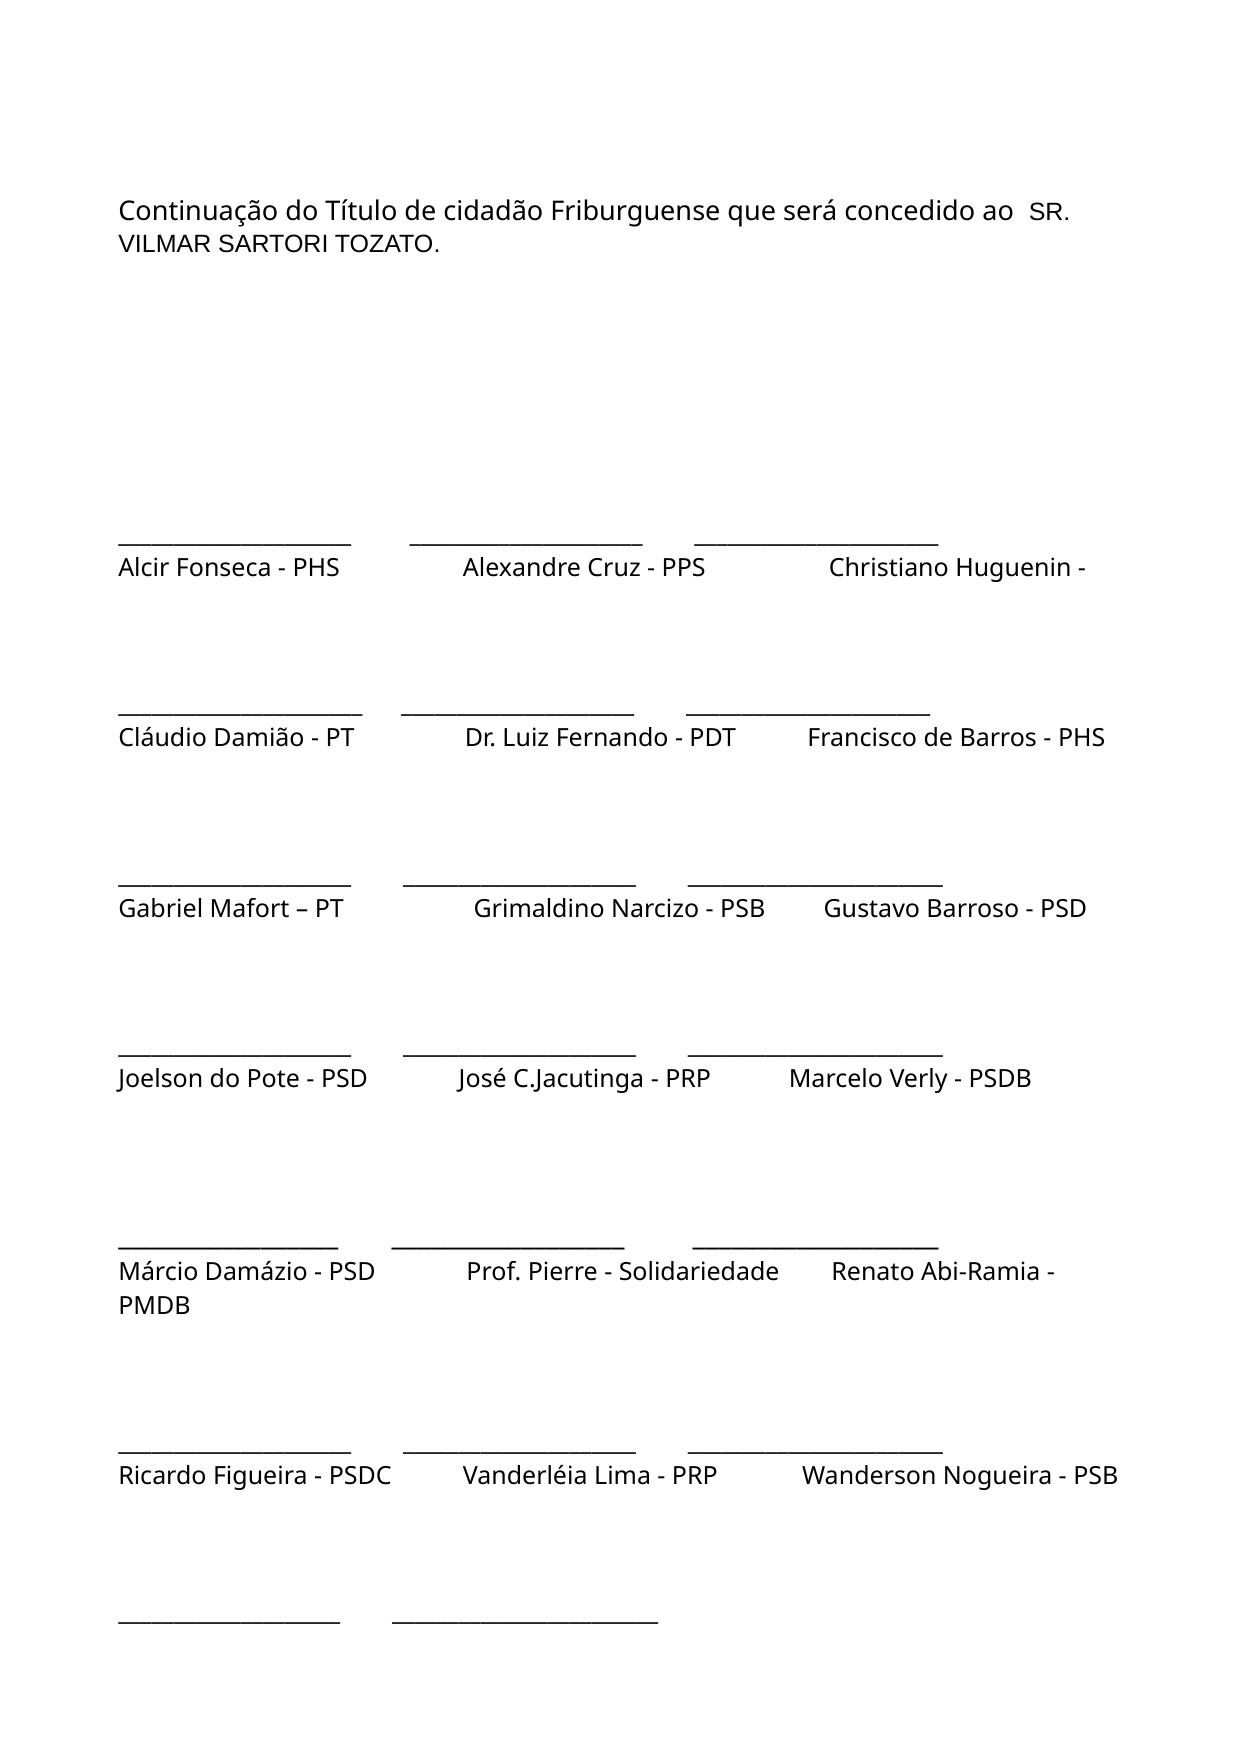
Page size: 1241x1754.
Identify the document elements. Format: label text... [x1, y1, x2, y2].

text _____________________ _____________________ _______________________ [118, 1424, 1122, 1458]
text ____________________ ________________________ [118, 1594, 1122, 1628]
text Gabriel Mafort – PT Grimaldino Narcizo - PSB Gustavo Barroso - PSD [118, 890, 1122, 924]
text Cláudio Damião - PT Dr. Luiz Fernando - PDT Francisco de Barros - PHS [118, 720, 1122, 754]
text Alcir Fonseca - PHS Alexandre Cruz - PPS Christiano Huguenin - [118, 550, 1122, 584]
text _____________________ _____________________ _______________________ [118, 1027, 1122, 1061]
text Continuação do Título de cidadão Friburguense que será concedido ao SR. VILMAR SARTORI TOZATO. [118, 192, 1122, 257]
text _____________________ _____________________ _______________________ [118, 856, 1122, 890]
text ______________________ _____________________ ______________________ [118, 686, 1122, 720]
text _____________________ _____________________ ______________________ [118, 516, 1122, 550]
text _________________ __________________ ___________________ [118, 1214, 1122, 1253]
text Joelson do Pote - PSD José C.Jacutinga - PRP Marcelo Verly - PSDB [118, 1061, 1122, 1095]
text Ricardo Figueira - PSDC Vanderléia Lima - PRP Wanderson Nogueira - PSB [118, 1458, 1122, 1492]
text Márcio Damázio - PSD Prof. Pierre - Solidariedade Renato Abi-Ramia - PMDB [118, 1253, 1122, 1322]
